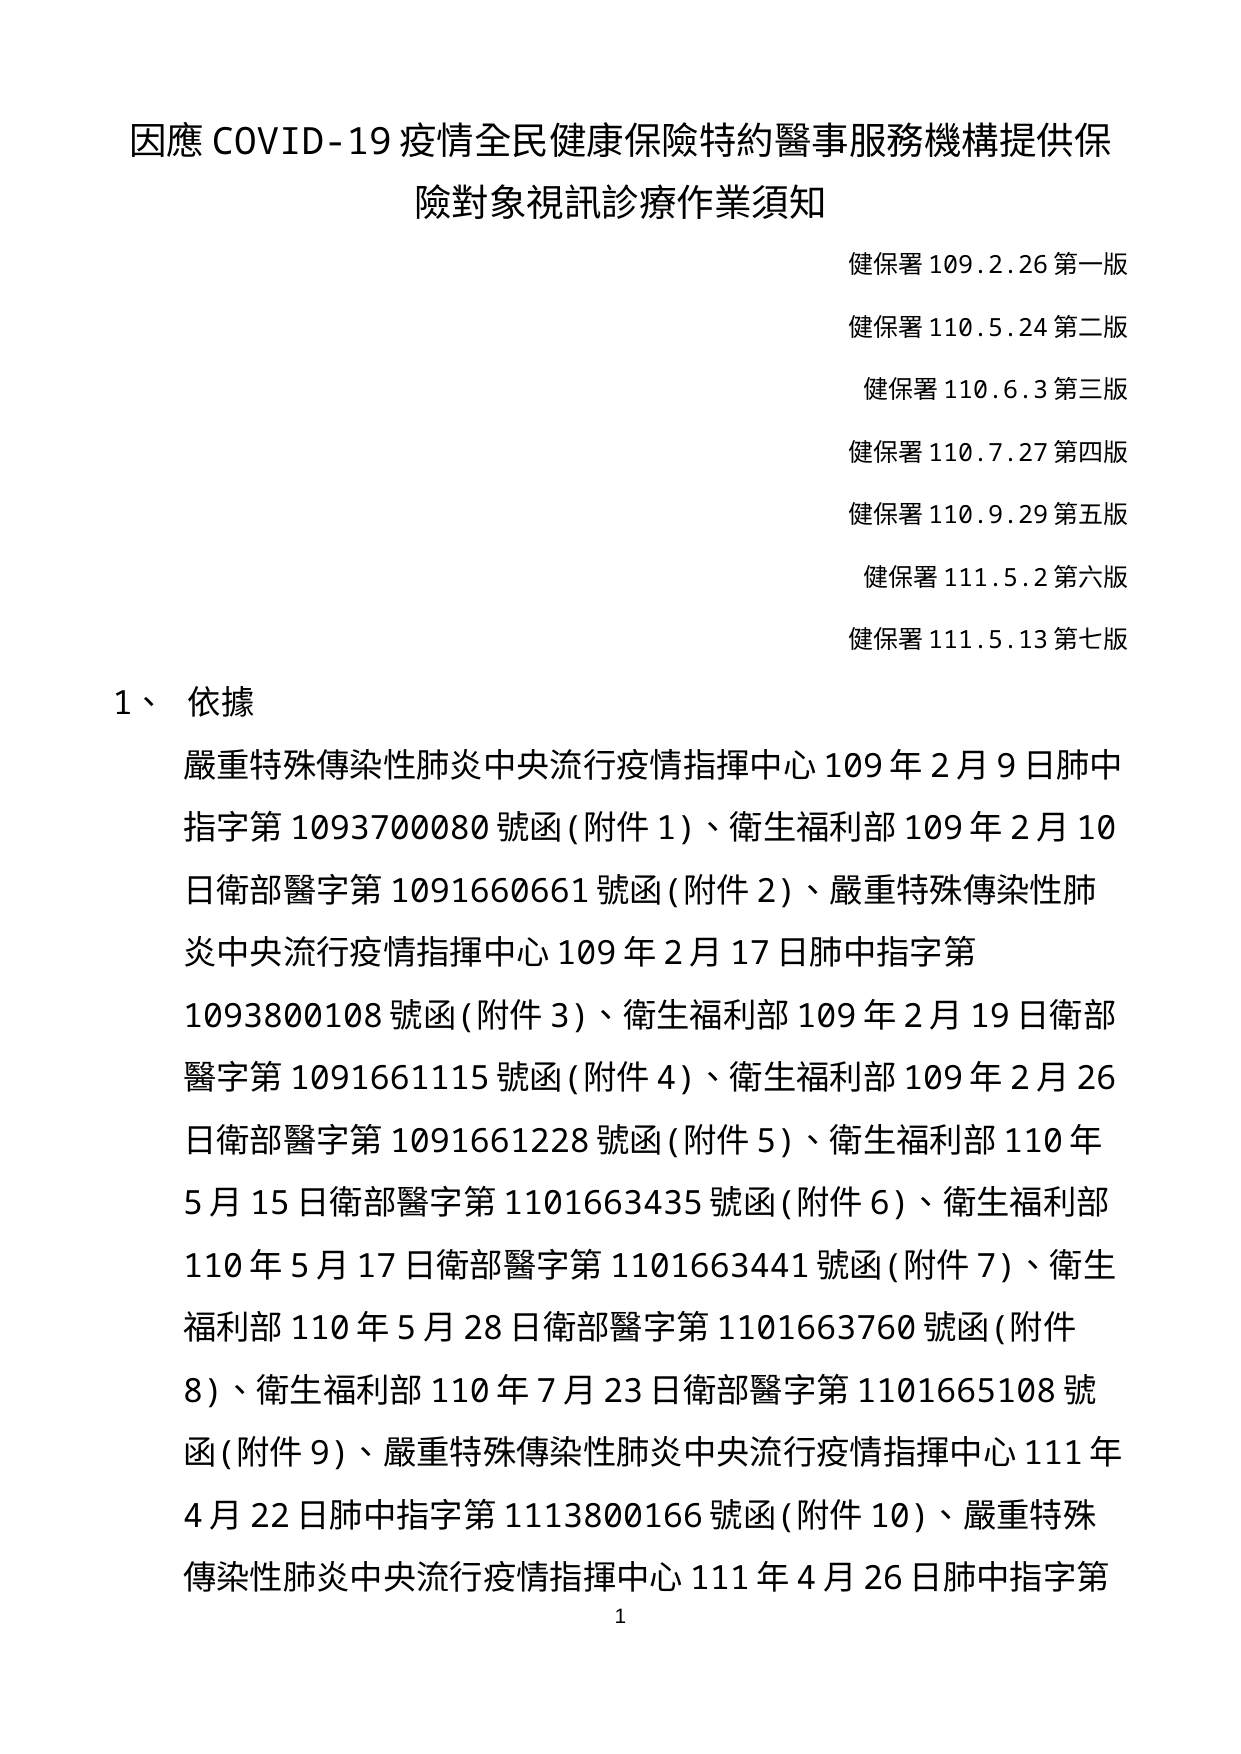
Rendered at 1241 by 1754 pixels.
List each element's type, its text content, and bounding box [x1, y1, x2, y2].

text 健保署110.6.3第三版 [141, 346, 1128, 409]
text 因應COVID-19疫情全民健康保險特約醫事服務機構提供保險對象視訊診療作業須知 [112, 96, 1128, 221]
text 健保署109.2.26第一版 [141, 221, 1128, 284]
text 健保署111.5.13第七版 [141, 596, 1128, 659]
list 依據 [112, 659, 1128, 721]
text 健保署110.7.27第四版 [141, 409, 1128, 471]
text 健保署110.5.24第二版 [141, 284, 1128, 346]
text 健保署110.9.29第五版 [141, 471, 1128, 534]
text 健保署111.5.2第六版 [141, 534, 1128, 596]
text 嚴重特殊傳染性肺炎中央流行疫情指揮中心109年2月9日肺中指字第1093700080號函(附件1)、衛生福利部109年2月10日衛部醫字第1091660661號函(附件2)、嚴重特殊傳染性肺炎中央流行疫情指揮中心109年2月17日肺中指字第1093800108號函(附件3)、衛生福利部109年2月19日衛部醫字第1091661115號函(附件4)、衛生福利部109年2月26日衛部醫字第1091661228號函(附件5)、衛生福利部110年5月15日衛部醫字第1101663435號函(附件6)、衛生福利部110年5月17日衛部醫字第1101663441號函(附件7)、衛生福利部110年5月28日衛部醫字第1101663760號函(附件8)、衛生福利部110年7月23日衛部醫字第1101665108號函(附件9)、嚴重特殊傳染性肺炎中央流行疫情指揮中心111年4月22日肺中指字第1113800166號函(附件10)、嚴重特殊傳染性肺炎中央流行疫情指揮中心111年4月26日肺中指字第 [183, 721, 1128, 1596]
